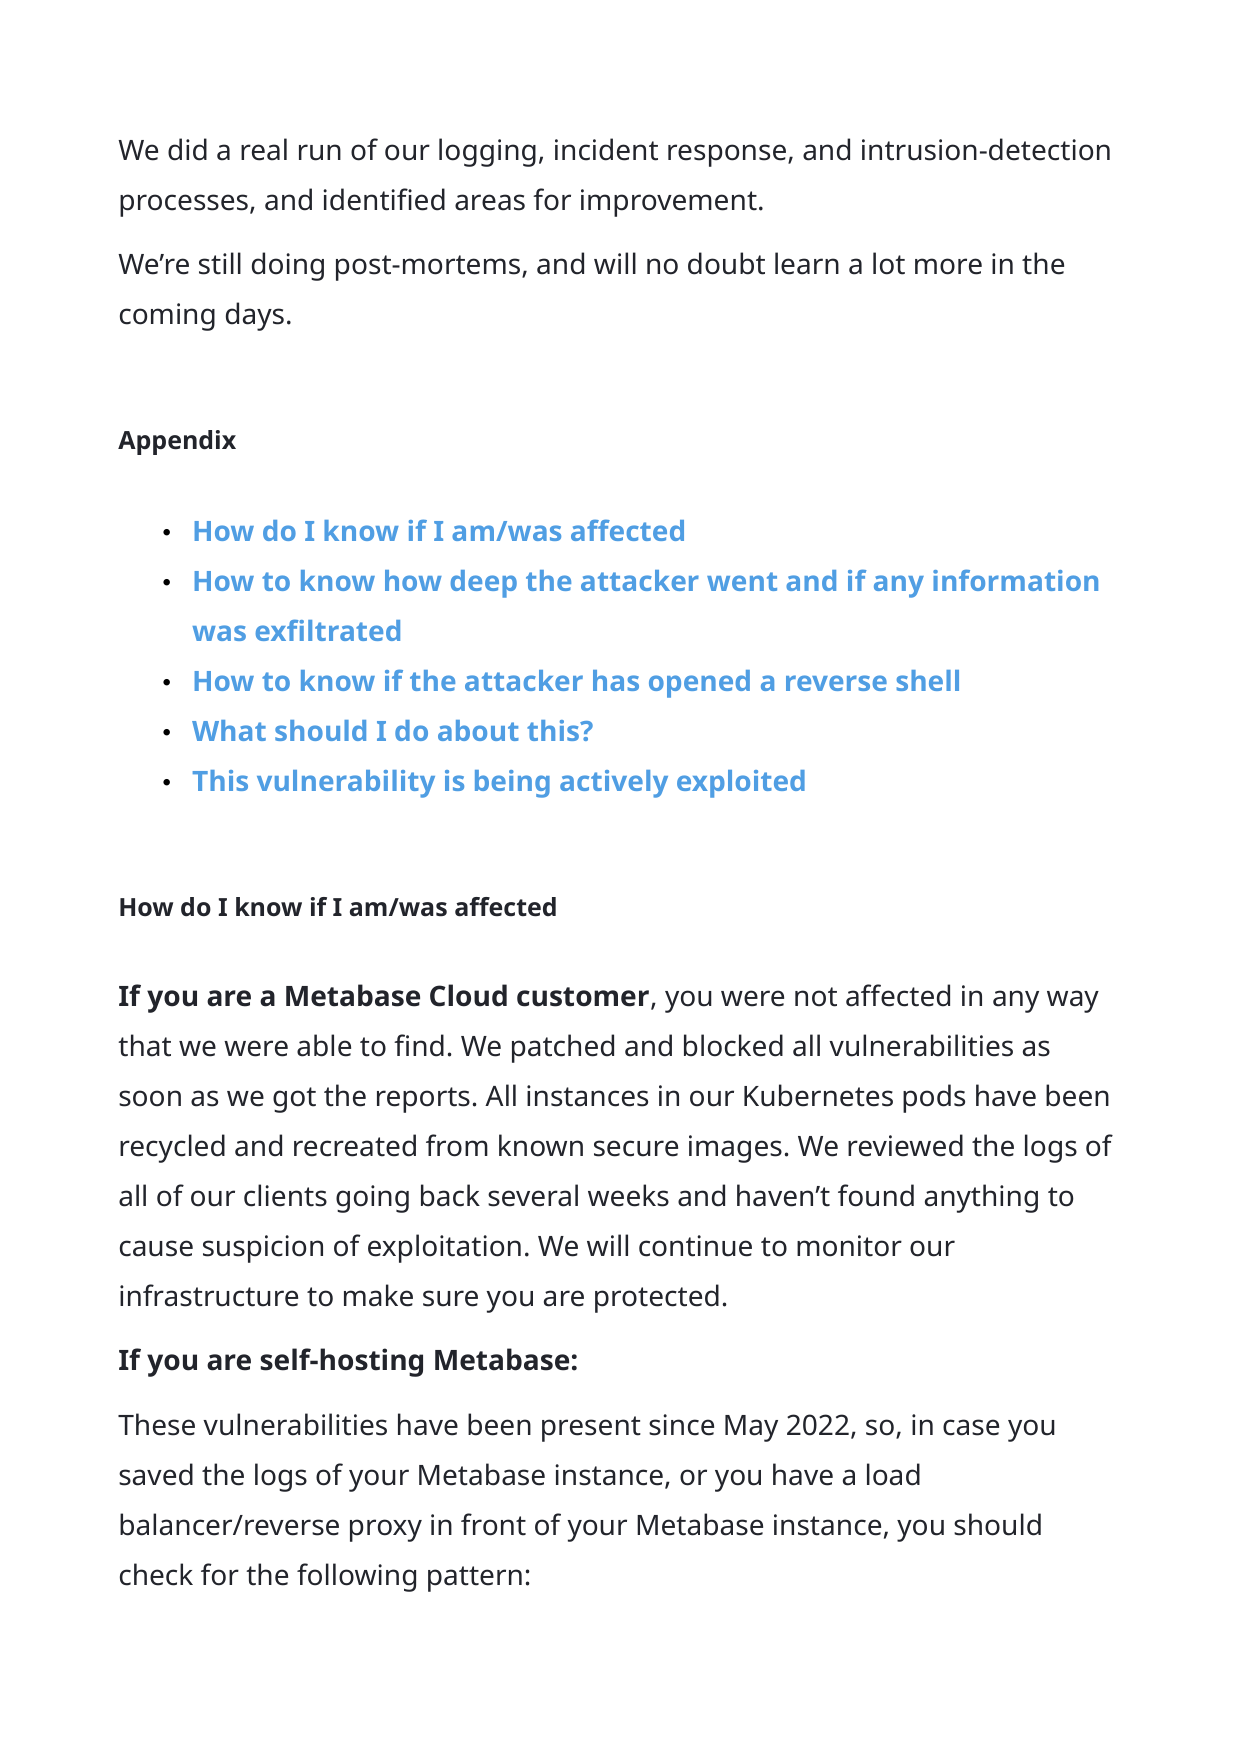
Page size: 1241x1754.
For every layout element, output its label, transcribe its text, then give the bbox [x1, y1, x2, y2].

text If you are a Metabase Cloud customer, you were not affected in any way that we were able to find. We patched and blocked all vulnerabilities as soon as we got the reports. All instances in our Kubernetes pods have been recycled and recreated from known secure images. We reviewed the logs of all of our clients going back several weeks and haven’t found anything to cause suspicion of exploitation. We will continue to monitor our infrastructure to make sure you are protected. [118, 964, 1122, 1314]
subtitle How do I know if I am/was affected [118, 889, 1122, 923]
text These vulnerabilities have been present since May 2022, so, in case you saved the logs of your Metabase instance, or you have a load balancer/reverse proxy in front of your Metabase instance, you should check for the following pattern: [118, 1393, 1122, 1593]
text If you are self-hosting Metabase: [118, 1329, 1122, 1379]
text We’re still doing post-mortems, and will no doubt learn a lot more in the coming days. [118, 233, 1122, 333]
list How to know how deep the attacker went and if any information was exfiltrated [162, 549, 1122, 649]
text We did a real run of our logging, incident response, and intrusion-detection processes, and identified areas for improvement. [118, 118, 1122, 218]
list This vulnerability is being actively exploited [162, 749, 1122, 799]
list How to know if the attacker has opened a reverse shell [162, 649, 1122, 699]
subtitle Appendix [118, 422, 1122, 456]
list How do I know if I am/was affected [162, 499, 1122, 549]
list What should I do about this? [162, 699, 1122, 749]
